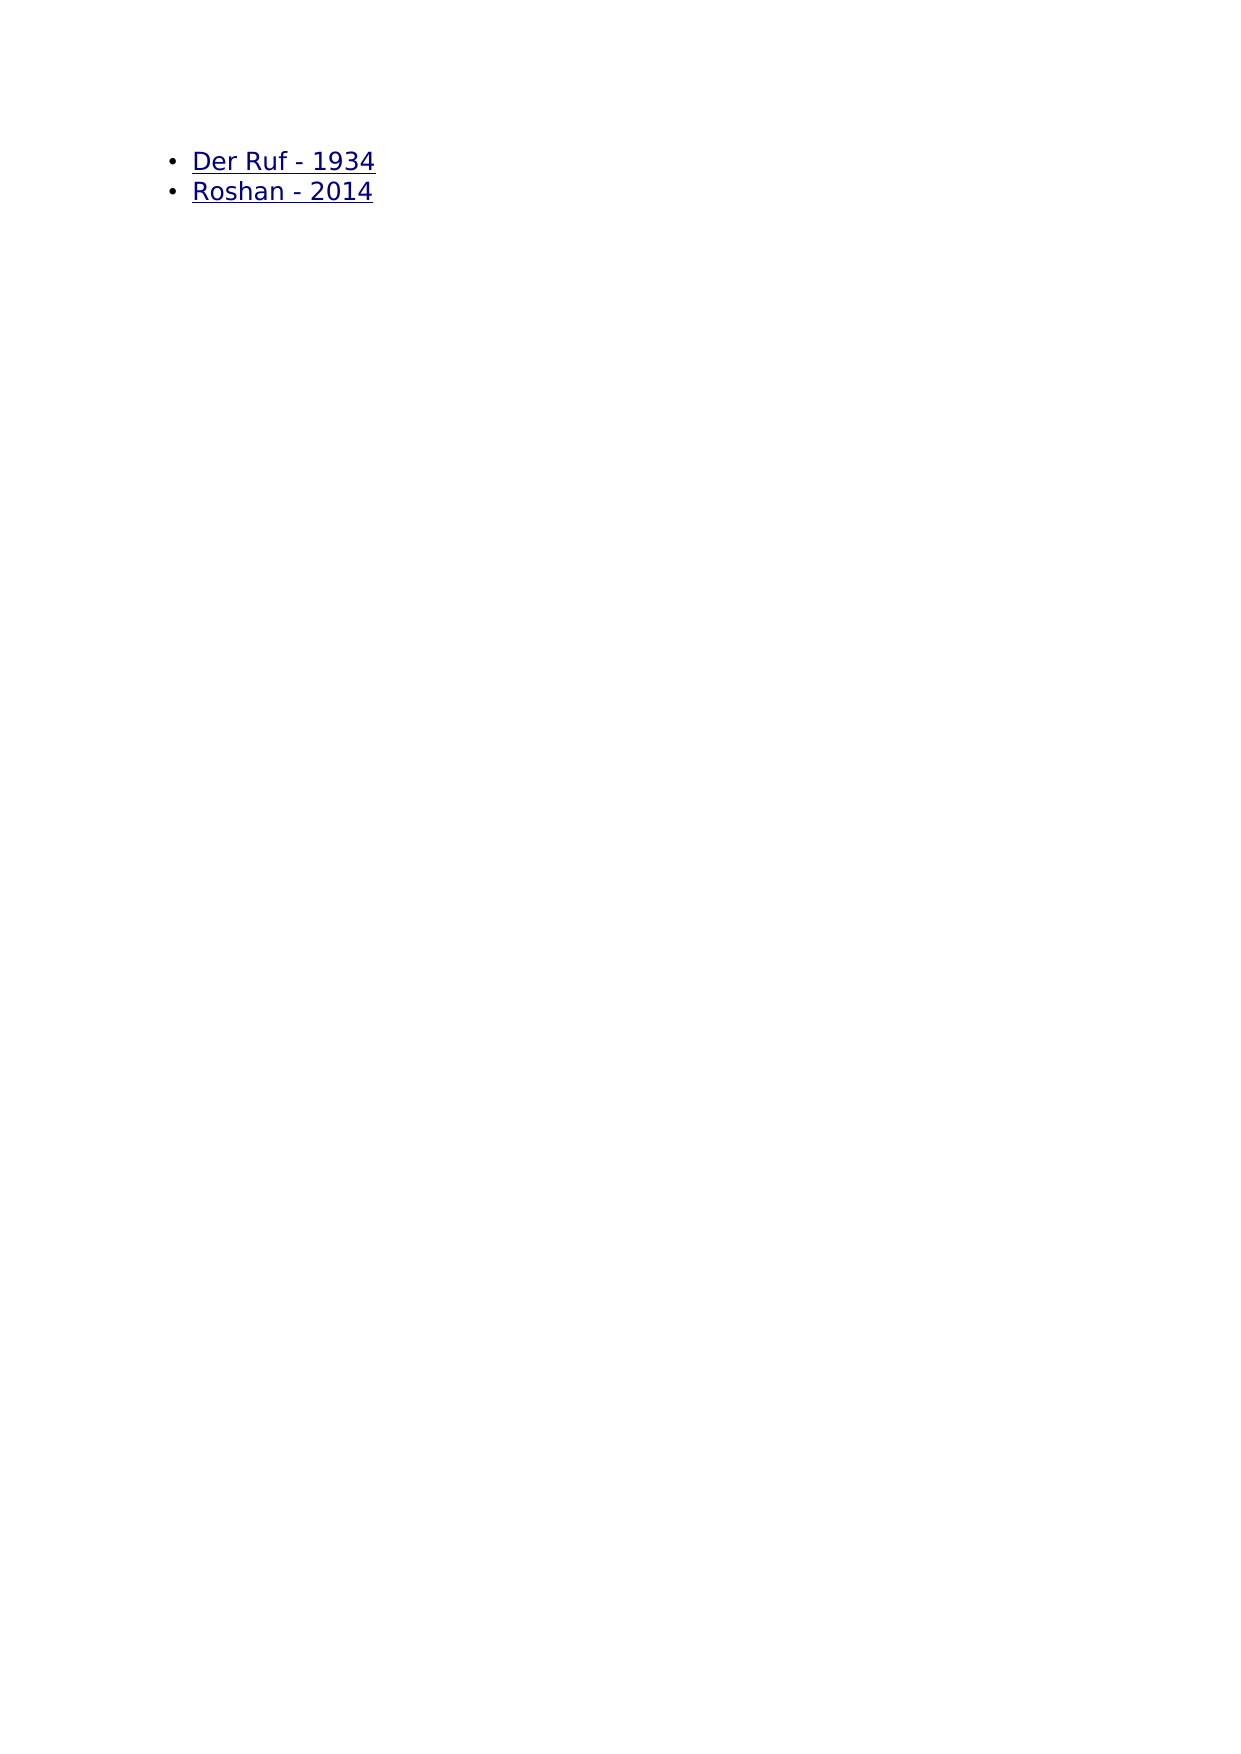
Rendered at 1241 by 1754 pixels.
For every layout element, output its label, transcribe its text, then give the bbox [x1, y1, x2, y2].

list Roshan - 2014 [177, 177, 1122, 206]
list Der Ruf - 1934 [177, 148, 1122, 177]
